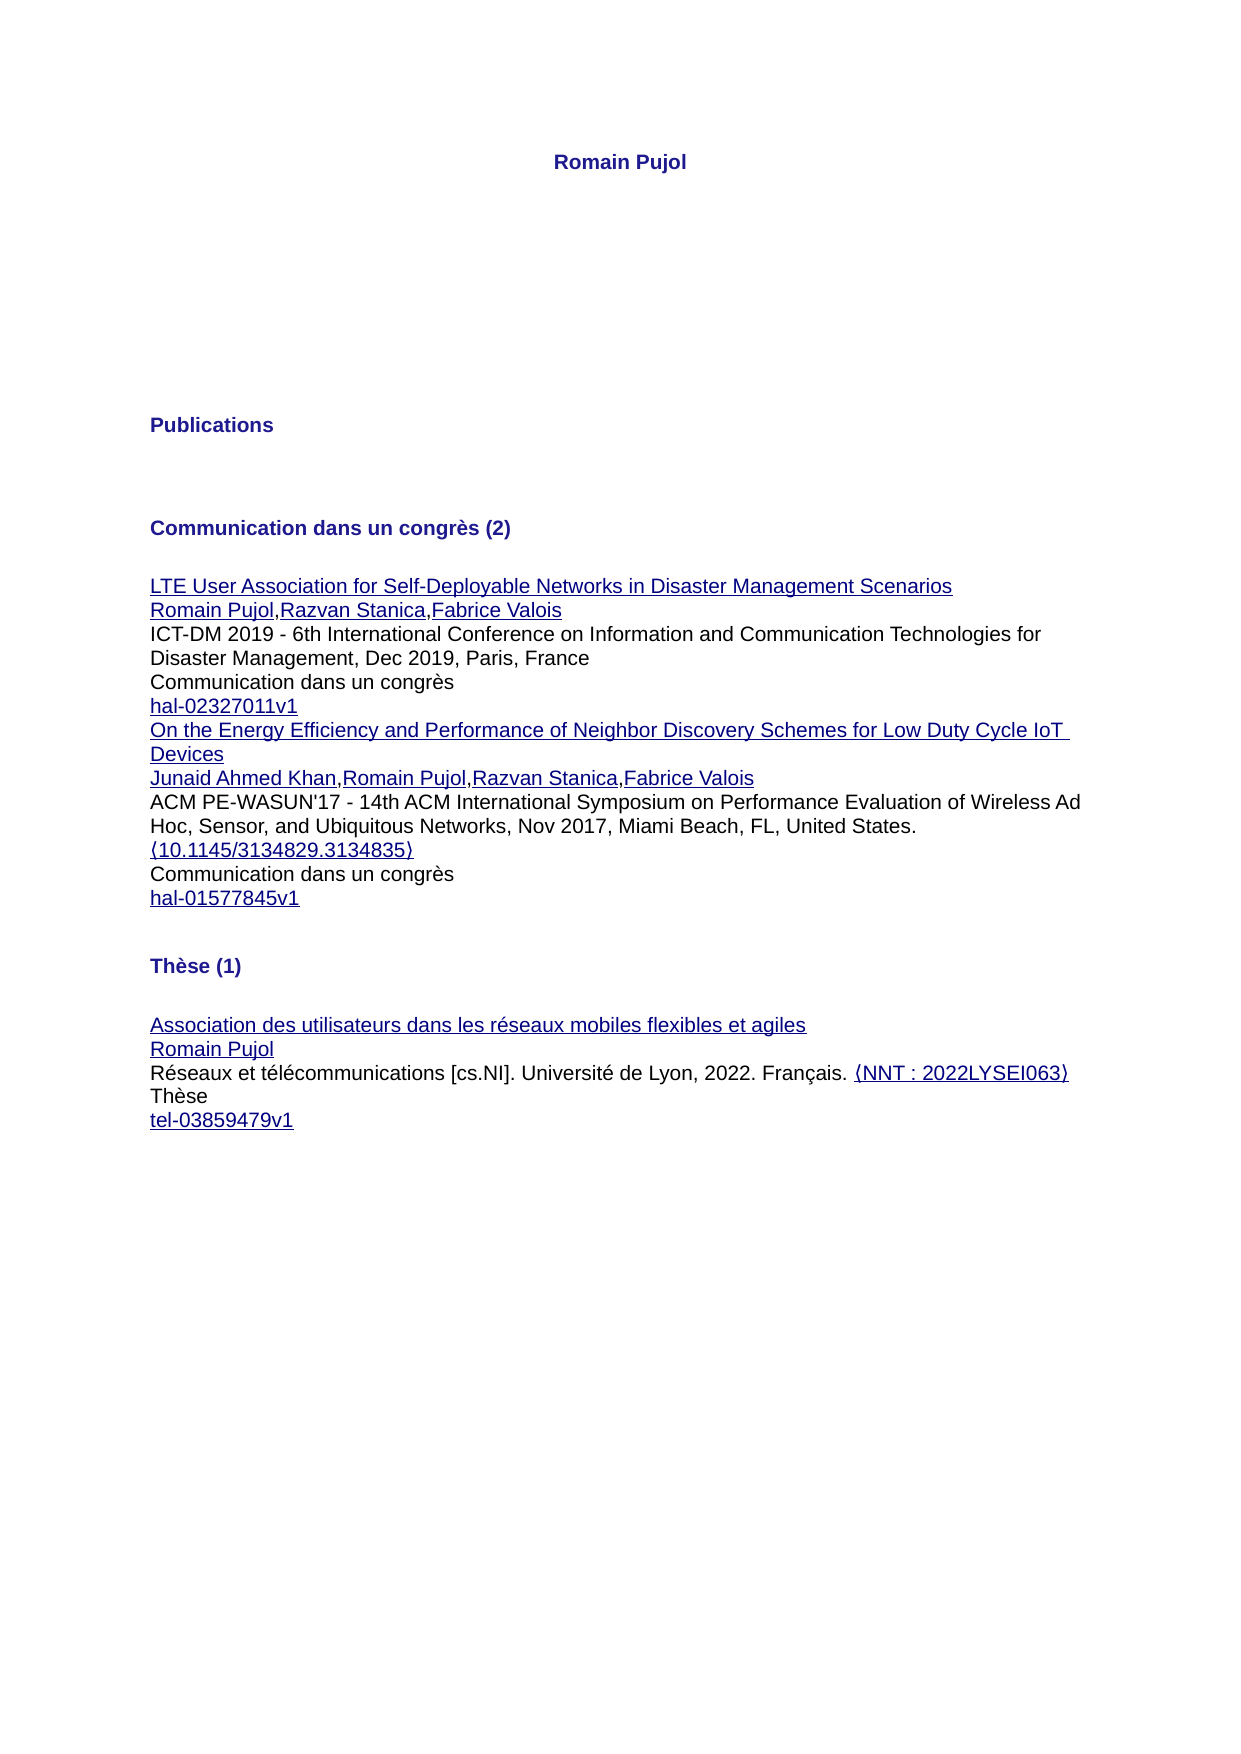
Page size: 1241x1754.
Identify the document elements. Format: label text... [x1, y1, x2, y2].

subtitle Communication dans un congrès (2) [150, 516, 1090, 539]
table_header Association des utilisateurs dans les réseaux mobiles flexibles et agiles Romain Pujol Réseaux et télécommunications [cs.NI]. Université de Lyon, 2022. Français. ⟨NNT : 2022LYSEI063⟩ Thèse tel-03859479v1 [150, 1013, 1090, 1132]
table_cell On the Energy Efficiency and Performance of Neighbor Discovery Schemes for Low Duty Cycle IoT Devices Junaid Ahmed Khan,Romain Pujol,Razvan Stanica,Fabrice Valois ACM PE-WASUN'17 - 14th ACM International Symposium on Performance Evaluation of Wireless Ad Hoc, Sensor, and Ubiquitous Networks, Nov 2017, Miami Beach, FL, United States. ⟨10.1145/3134829.3134835⟩ Communication dans un congrès hal-01577845v1 [150, 718, 1090, 909]
table_header LTE User Association for Self-Deployable Networks in Disaster Management Scenarios Romain Pujol,Razvan Stanica,Fabrice Valois ICT-DM 2019 - 6th International Conference on Information and Communication Technologies for Disaster Management, Dec 2019, Paris, France Communication dans un congrès hal-02327011v1 [150, 574, 1090, 718]
subtitle Publications [150, 412, 1090, 436]
subtitle Thèse (1) [150, 954, 1090, 978]
subtitle Romain Pujol [150, 150, 1090, 174]
